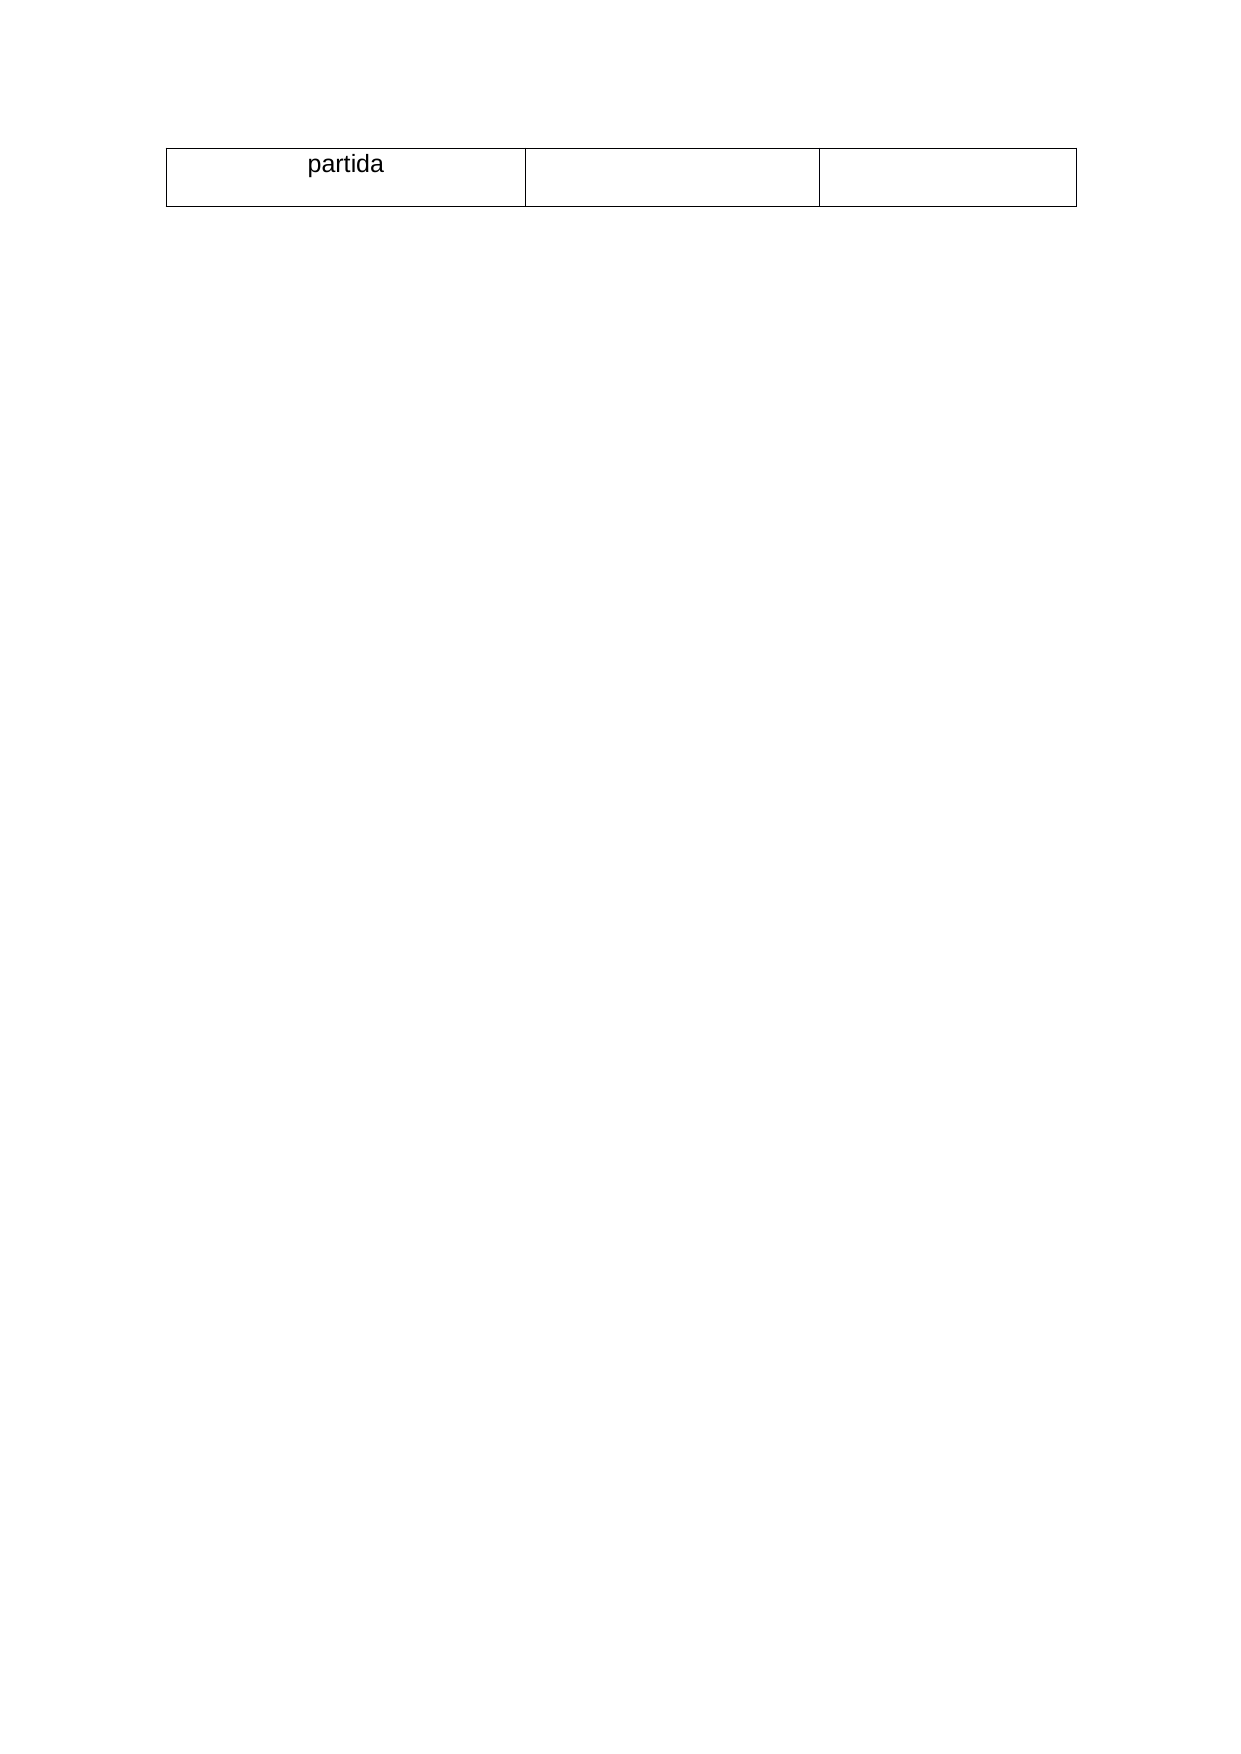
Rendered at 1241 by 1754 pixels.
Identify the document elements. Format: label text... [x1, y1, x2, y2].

table_cell [526, 149, 819, 206]
table_cell partida [167, 149, 525, 206]
table_cell [820, 149, 1076, 206]
